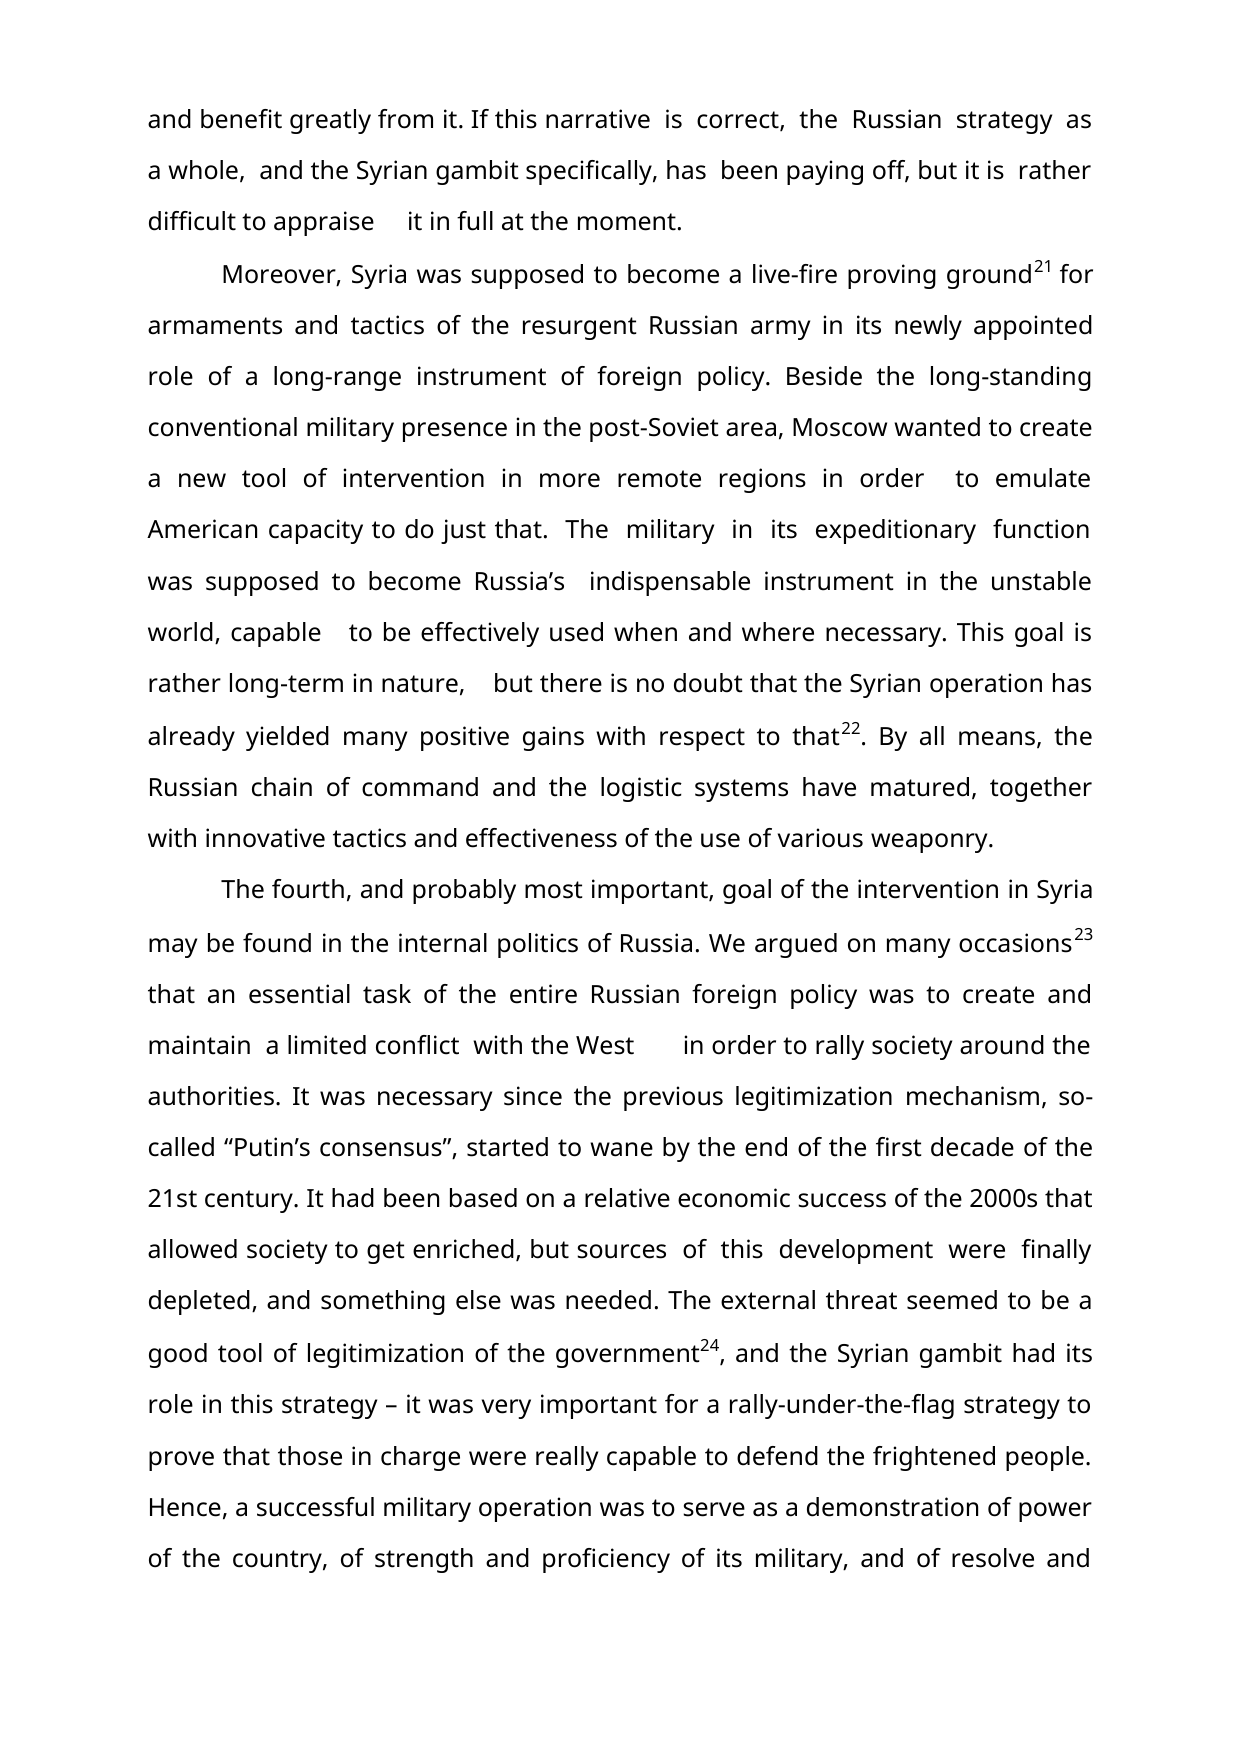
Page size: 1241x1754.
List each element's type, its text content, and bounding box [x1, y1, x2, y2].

text and benefit greatly from it. If this narrative is correct, the Russian strategy as a whole, and the Syrian gambit specifically, has been paying off, but it is rather difficult to appraise it in full at the moment. [147, 101, 1093, 238]
text The fourth, and probably most important, goal of the intervention in Syria may be found in the internal politics of Russia. We argued on many occasions23 that an essential task of the entire Russian foreign policy was to create and maintain a limited conflict with the West in order to rally society around the authorities. It was necessary since the previous legitimization mechanism, so-called “Putin’s consensus”, started to wane by the end of the first decade of the 21st century. It had been based on a relative economic success of the 2000s that allowed society to get enriched, but sources of this development were finally depleted, and something else was needed. The external threat seemed to be a good tool of legitimization of the government24, and the Syrian gambit had its role in this strategy – it was very important for a rally-under-the-flag strategy to prove that those in charge were really capable to defend the frightened people. Hence, a successful military operation was to serve as a demonstration of power of the country, of strength and proficiency of its military, and of resolve and [147, 872, 1093, 1574]
text Moreover, Syria was supposed to become a live-fire proving ground21 for armaments and tactics of the resurgent Russian army in its newly appointed role of a long-range instrument of foreign policy. Beside the long-standing conventional military presence in the post-Soviet area, Moscow wanted to create a new tool of intervention in more remote regions in order to emulate American capacity to do just that. The military in its expeditionary function was supposed to become Russia’s indispensable instrument in the unstable world, capable to be effectively used when and where necessary. This goal is rather long-term in nature, but there is no doubt that the Syrian operation has already yielded many positive gains with respect to that22. By all means, the Russian chain of command and the logistic systems have matured, together with innovative tactics and effectiveness of the use of various weaponry. [147, 254, 1093, 855]
